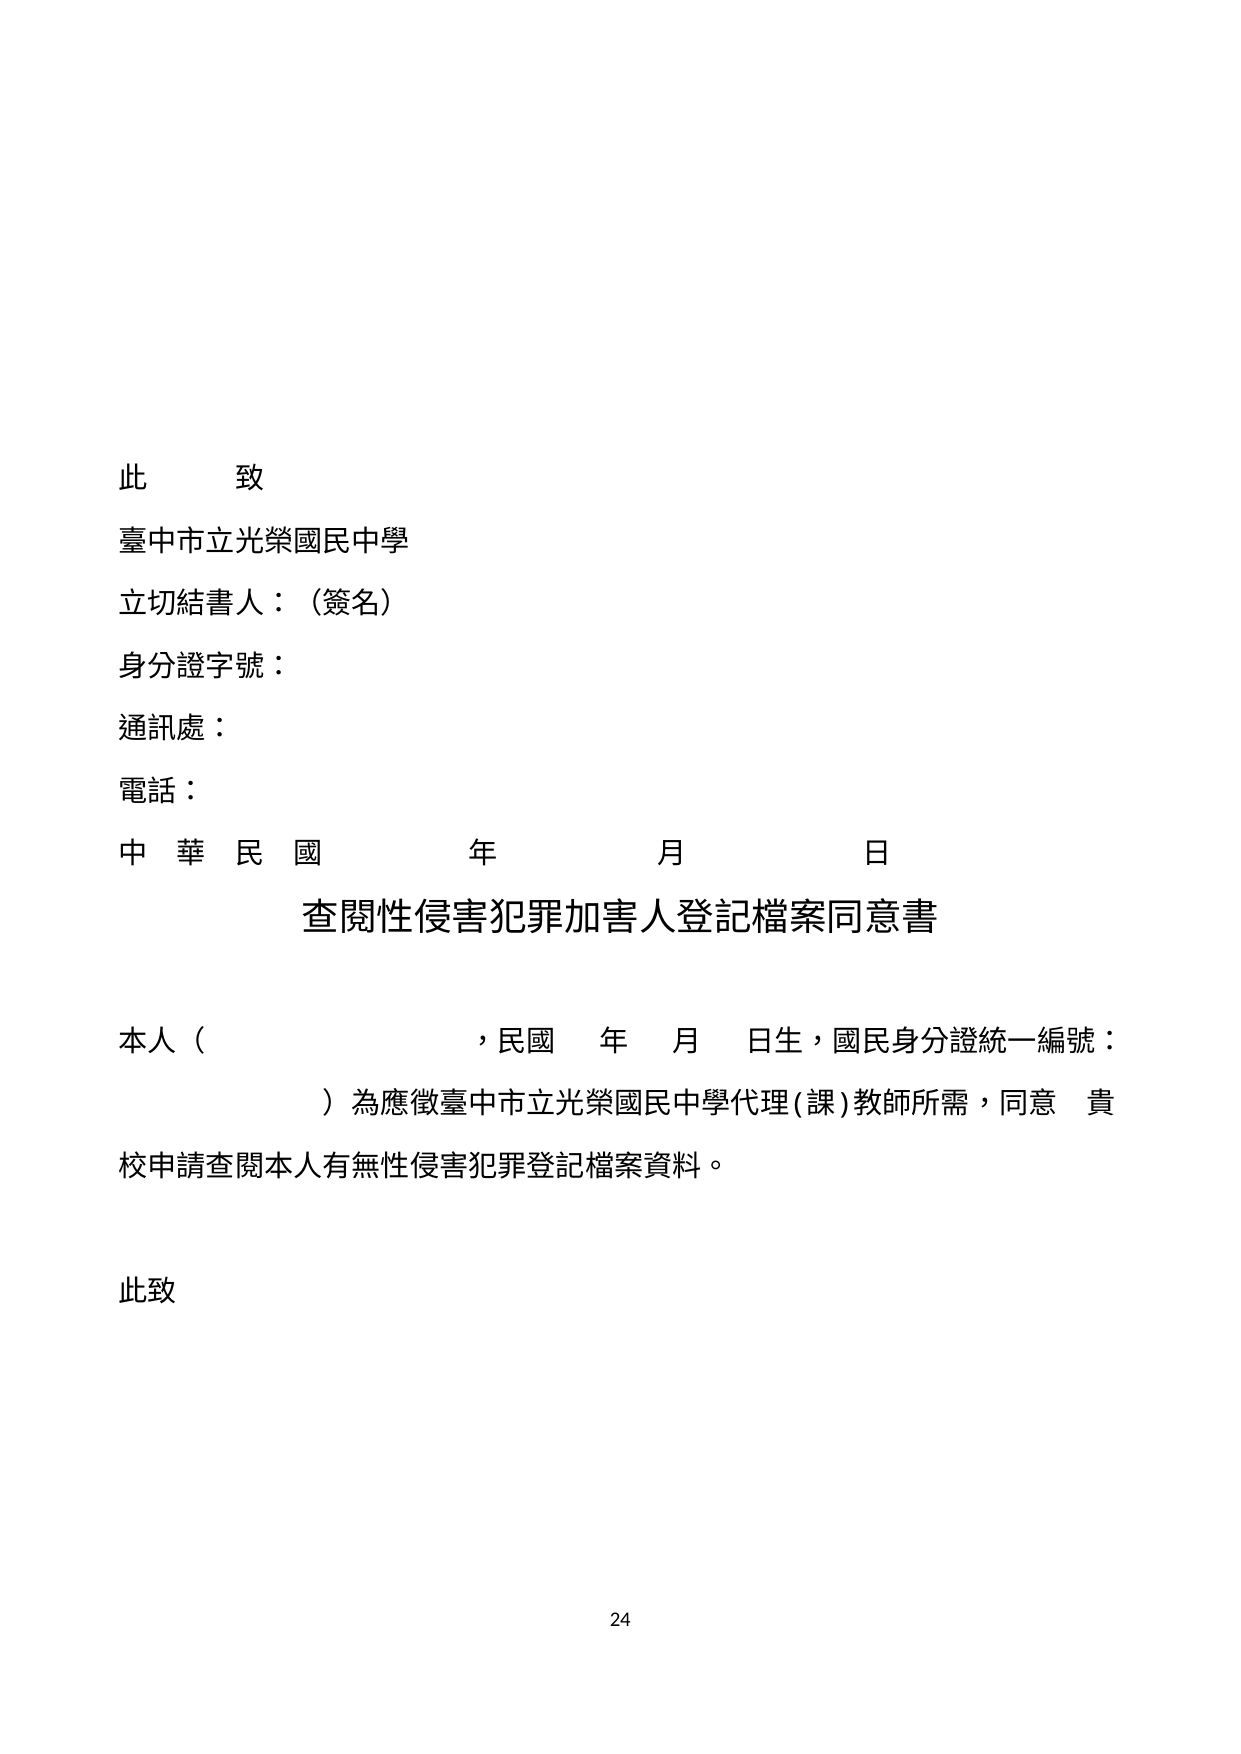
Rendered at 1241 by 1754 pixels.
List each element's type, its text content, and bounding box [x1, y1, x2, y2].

text 此 致 [118, 434, 1122, 497]
text 電話： [118, 747, 1122, 809]
text 臺中市立光榮國民中學 [118, 497, 1122, 559]
text 通訊處： [118, 684, 1122, 747]
text 身分證字號： [118, 622, 1122, 684]
text 立切結書人：（簽名） [118, 559, 1122, 622]
text 此致 [118, 1247, 1122, 1309]
text 中 華 民 國 年 月 日 [118, 809, 1122, 872]
text 本人（ ，民國 年 月 日生，國民身分證統一編號： ）為應徵臺中市立光榮國民中學代理(課)教師所需，同意 貴校申請查閱本人有無性侵害犯罪登記檔案資料。 [118, 997, 1122, 1184]
text 查閱性侵害犯罪加害人登記檔案同意書 [118, 872, 1122, 934]
